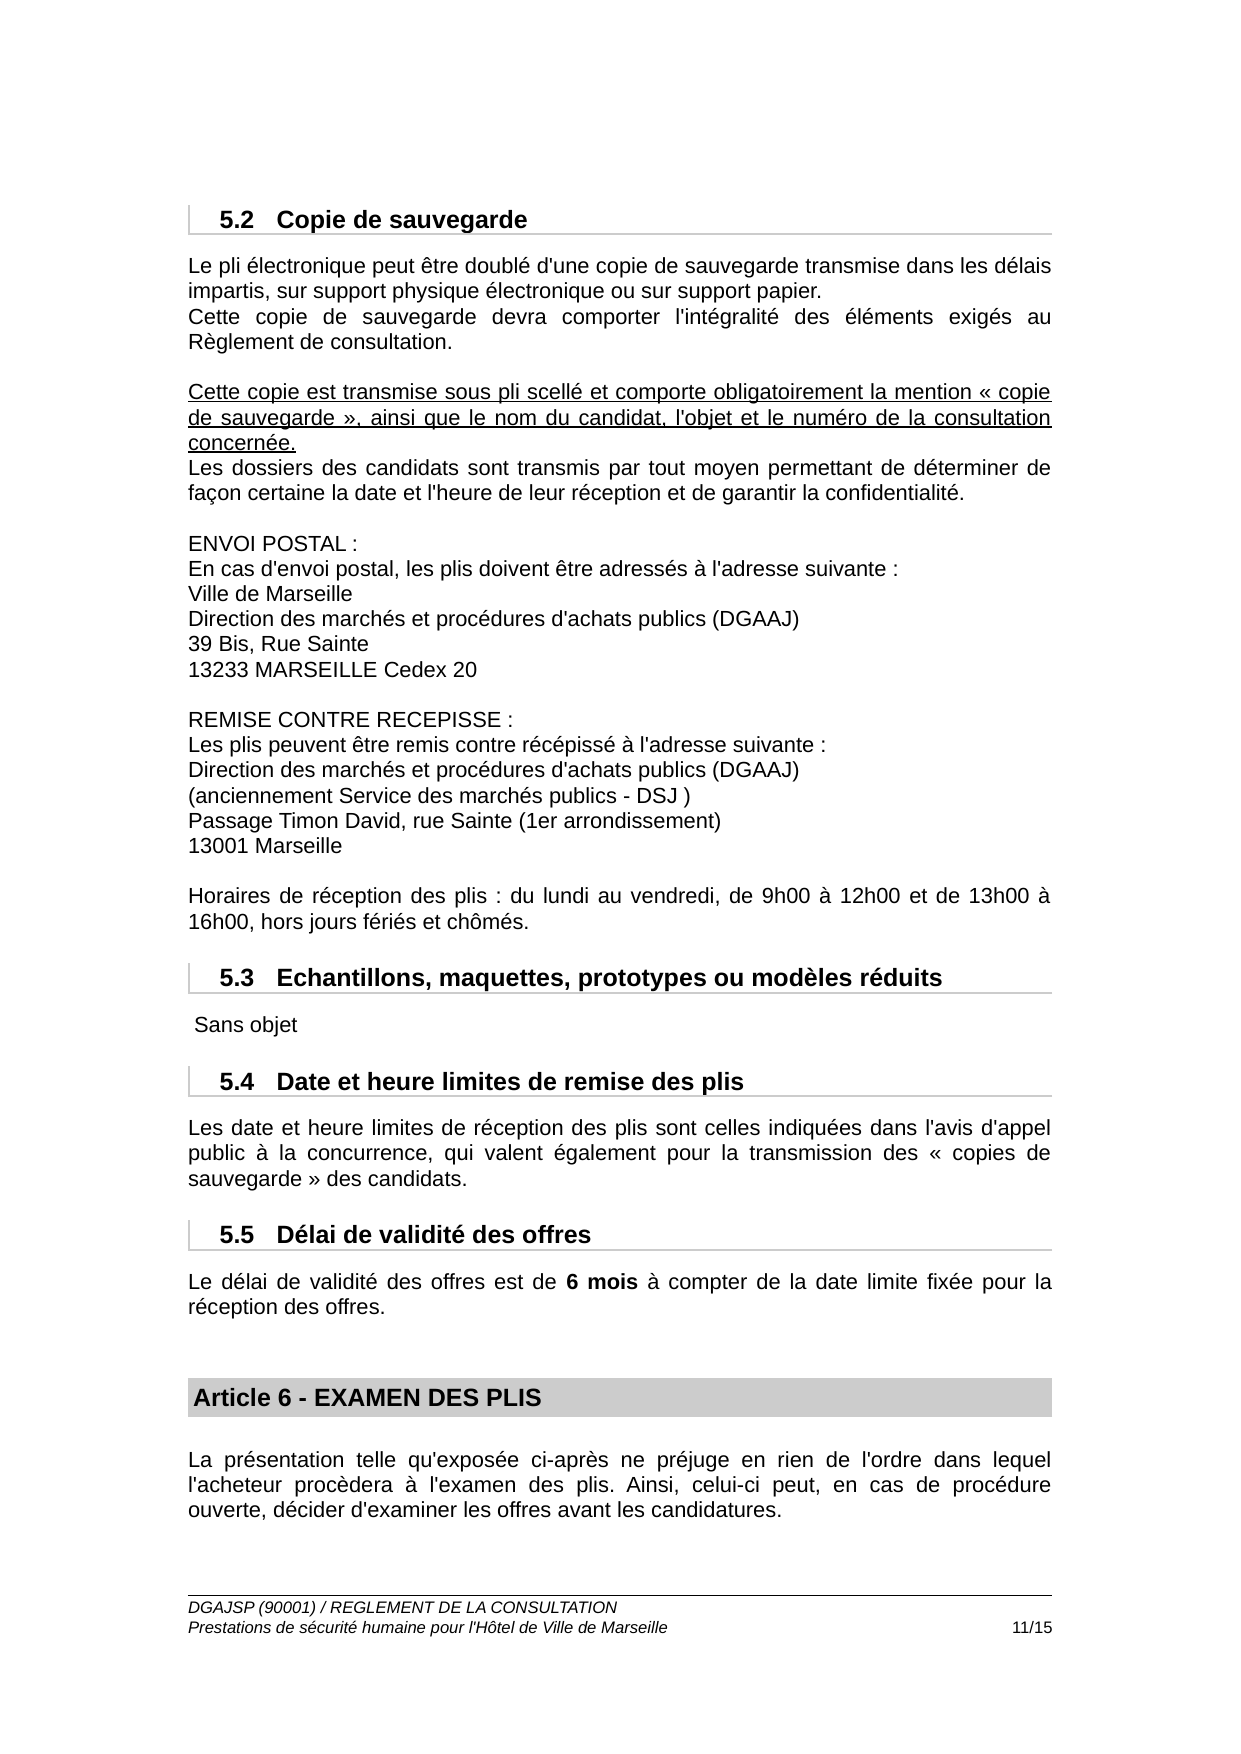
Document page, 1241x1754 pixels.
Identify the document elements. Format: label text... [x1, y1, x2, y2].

text (anciennement Service des marchés publics - DSJ ) [188, 782, 1052, 808]
text concernée. [188, 428, 1052, 455]
text La présentation telle qu'exposée ci-après ne préjuge en rien de l'ordre dans lequel l'acheteur procèdera à l'examen des plis. Ainsi, celui-ci peut, en cas de procédure ouverte, décider d'examiner les offres avant les candidatures. [188, 1447, 1052, 1522]
text 39 Bis, Rue Sainte [188, 631, 1052, 656]
text Les dossiers des candidats sont transmis par tout moyen permettant de déterminer de façon certaine la date et l'heure de leur réception et de garantir la confidentialité. [188, 455, 1052, 505]
text 13233 MARSEILLE Cedex 20 [188, 656, 1052, 682]
text Le pli électronique peut être doublé d'une copie de sauvegarde transmise dans les délais impartis, sur support physique électronique ou sur support papier. [188, 253, 1052, 303]
subtitle Délai de validité des offres [190, 1220, 1052, 1249]
text Le délai de validité des offres est de 6 mois à compter de la date limite fixée pour la réception des offres. [188, 1269, 1052, 1319]
text Les plis peuvent être remis contre récépissé à l'adresse suivante : [188, 732, 1052, 757]
text Direction des marchés et procédures d'achats publics (DGAAJ) [188, 606, 1052, 631]
text Cette copie de sauvegarde devra comporter l'intégralité des éléments exigés au Règlement de consultation. [188, 303, 1052, 354]
text Passage Timon David, rue Sainte (1er arrondissement) [188, 808, 1052, 833]
text Horaires de réception des plis : du lundi au vendredi, de 9h00 à 12h00 et de 13h00 à 16h00, hors jours fériés et chômés. [188, 883, 1052, 934]
text Cette copie est transmise sous pli scellé et comporte obligatoirement la mention « copie [188, 379, 1052, 401]
subtitle Echantillons, maquettes, prototypes ou modèles réduits [190, 963, 1052, 992]
text Sans objet [188, 1012, 1052, 1037]
subtitle EXAMEN DES PLIS [190, 1380, 1050, 1415]
text de sauvegarde », ainsi que le nom du candidat, l'objet et le numéro de la consultation [188, 402, 1052, 426]
text 13001 Marseille [188, 833, 1052, 858]
text Direction des marchés et procédures d'achats publics (DGAAJ) [188, 757, 1052, 782]
text REMISE CONTRE RECEPISSE : [188, 707, 1052, 732]
subtitle Date et heure limites de remise des plis [190, 1066, 1052, 1095]
text En cas d'envoi postal, les plis doivent être adressés à l'adresse suivante : [188, 556, 1052, 581]
subtitle Copie de sauvegarde [188, 204, 1052, 233]
text Ville de Marseille [188, 581, 1052, 606]
text Les date et heure limites de réception des plis sont celles indiquées dans l'avis d'appel public à la concurrence, qui valent également pour la transmission des « copies de sauvegarde » des candidats. [188, 1115, 1052, 1191]
text ENVOI POSTAL : [188, 530, 1052, 556]
